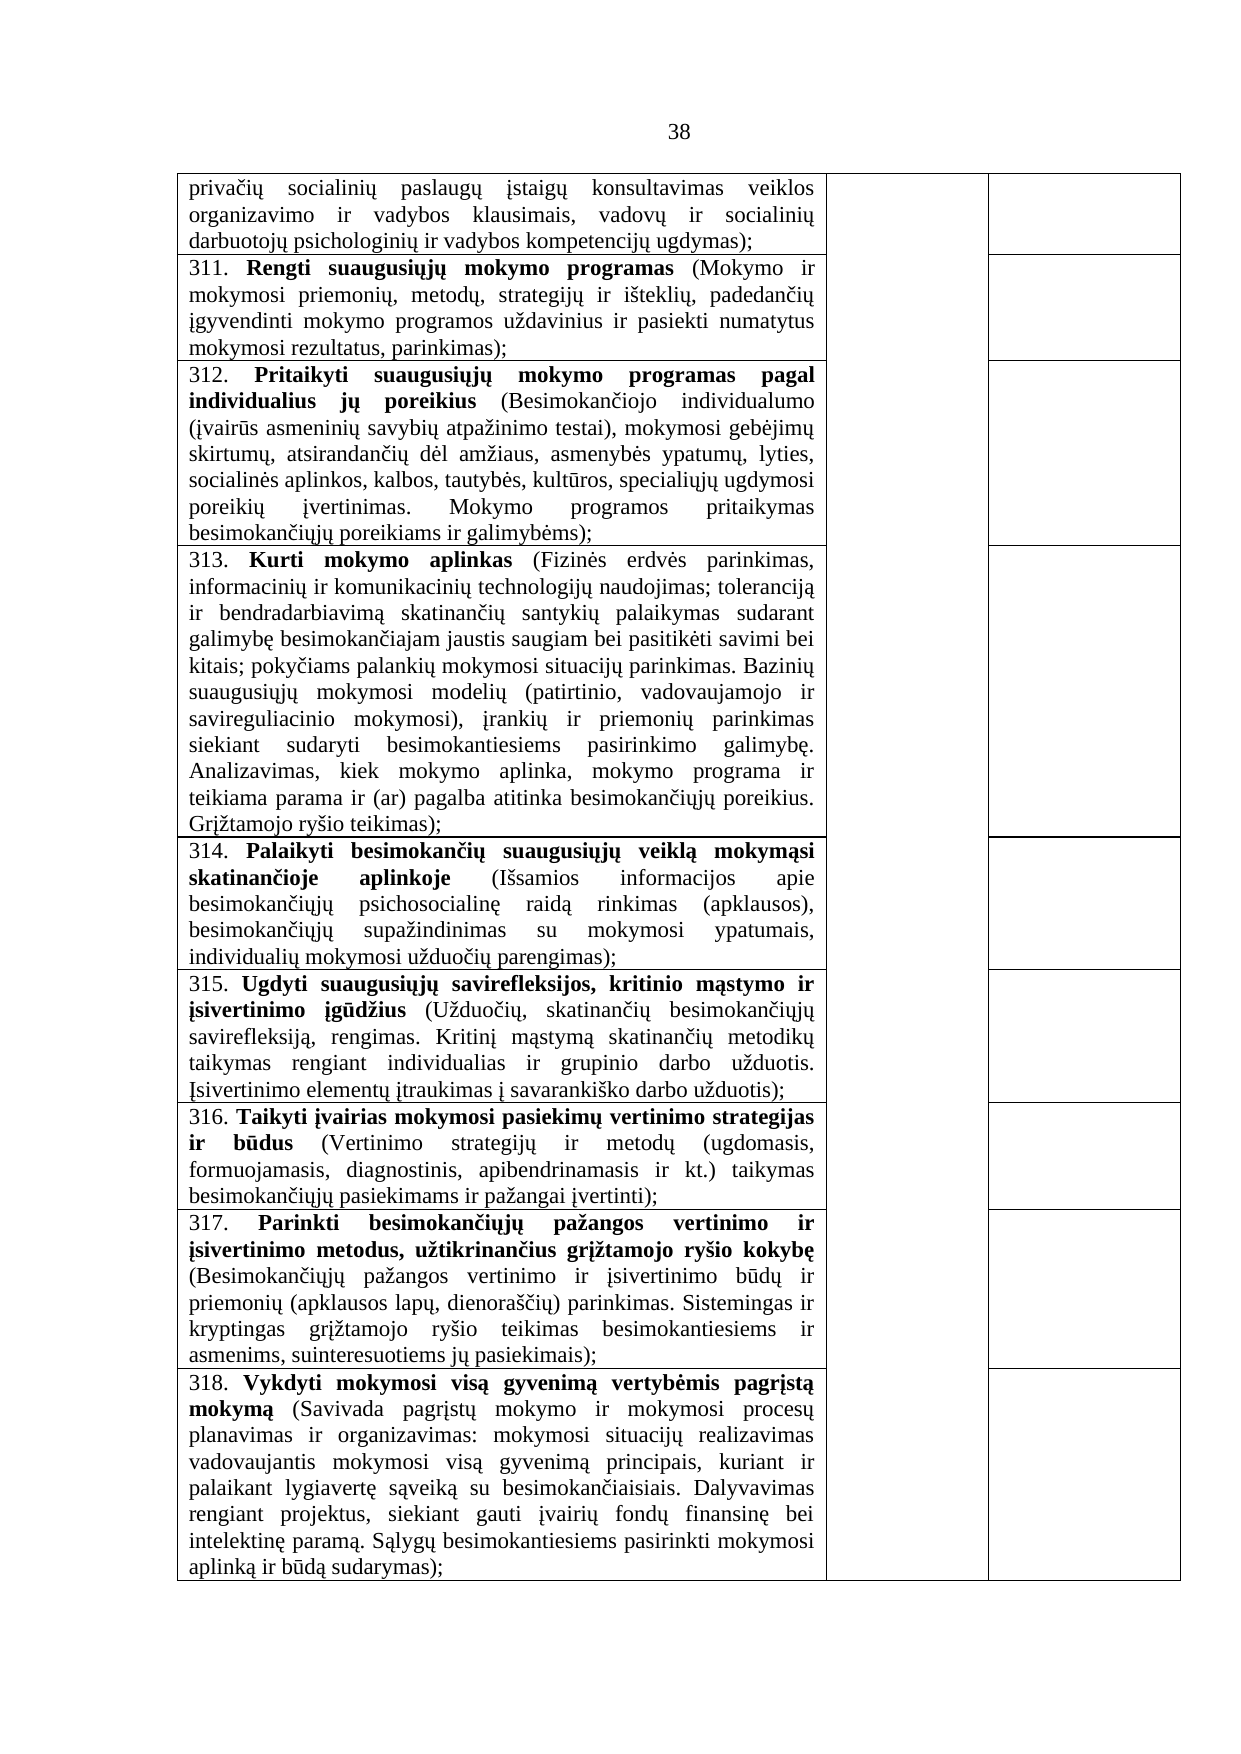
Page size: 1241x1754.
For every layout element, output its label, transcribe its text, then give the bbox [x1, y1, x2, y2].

table_cell 318. Vykdyti mokymosi visą gyvenimą vertybėmis pagrįstą mokymą (Savivada pagrįstų mokymo ir mokymosi procesų planavimas ir organizavimas: mokymosi situacijų realizavimas vadovaujantis mokymosi visą gyvenimą principais, kuriant ir palaikant lygiavertę sąveiką su besimokančiaisiais. Dalyvavimas rengiant projektus, siekiant gauti įvairių fondų finansinę bei intelektinę paramą. Sąlygų besimokantiesiems pasirinkti mokymosi aplinką ir būdą sudarymas); [178, 1369, 826, 1579]
table_cell 315. Ugdyti suaugusiųjų savirefleksijos, kritinio mąstymo ir įsivertinimo įgūdžius (Užduočių, skatinančių besimokančiųjų savirefleksiją, rengimas. Kritinį mąstymą skatinančių metodikų taikymas rengiant individualias ir grupinio darbo užduotis. Įsivertinimo elementų įtraukimas į savarankiško darbo užduotis); [178, 970, 826, 1102]
table_cell [989, 970, 1180, 1102]
table_cell [827, 174, 988, 1579]
table_cell [989, 1369, 1180, 1579]
table_cell 313. Kurti mokymo aplinkas (Fizinės erdvės parinkimas, informacinių ir komunikacinių technologijų naudojimas; toleranciją ir bendradarbiavimą skatinančių santykių palaikymas sudarant galimybę besimokančiajam jaustis saugiam bei pasitikėti savimi bei kitais; pokyčiams palankių mokymosi situacijų parinkimas. Bazinių suaugusiųjų mokymosi modelių (patirtinio, vadovaujamojo ir savireguliacinio mokymosi), įrankių ir priemonių parinkimas siekiant sudaryti besimokantiesiems pasirinkimo galimybę. Analizavimas, kiek mokymo aplinka, mokymo programa ir teikiama parama ir (ar) pagalba atitinka besimokančiųjų poreikius. Grįžtamojo ryšio teikimas); [178, 546, 826, 836]
table_cell 311. Rengti suaugusiųjų mokymo programas (Mokymo ir mokymosi priemonių, metodų, strategijų ir išteklių, padedančių įgyvendinti mokymo programos uždavinius ir pasiekti numatytus mokymosi rezultatus, parinkimas); [178, 255, 826, 360]
table_cell [989, 838, 1180, 969]
table_cell 314. Palaikyti besimokančių suaugusiųjų veiklą mokymąsi skatinančioje aplinkoje (Išsamios informacijos apie besimokančiųjų psichosocialinę raidą rinkimas (apklausos), besimokančiųjų supažindinimas su mokymosi ypatumais, individualių mokymosi užduočių parengimas); [178, 838, 826, 969]
table_cell [989, 1103, 1180, 1208]
table_cell [989, 1210, 1180, 1368]
table_cell 312. Pritaikyti suaugusiųjų mokymo programas pagal individualius jų poreikius (Besimokančiojo individualumo (įvairūs asmeninių savybių atpažinimo testai), mokymosi gebėjimų skirtumų, atsirandančių dėl amžiaus, asmenybės ypatumų, lyties, socialinės aplinkos, kalbos, tautybės, kultūros, specialiųjų ugdymosi poreikių įvertinimas. Mokymo programos pritaikymas besimokančiųjų poreikiams ir galimybėms); [178, 361, 826, 545]
table_cell [989, 361, 1180, 545]
table_cell 317. Parinkti besimokančiųjų pažangos vertinimo ir įsivertinimo metodus, užtikrinančius grįžtamojo ryšio kokybę (Besimokančiųjų pažangos vertinimo ir įsivertinimo būdų ir priemonių (apklausos lapų, dienoraščių) parinkimas. Sistemingas ir kryptingas grįžtamojo ryšio teikimas besimokantiesiems ir asmenims, suinteresuotiems jų pasiekimais); [178, 1210, 826, 1368]
table_cell 316. Taikyti įvairias mokymosi pasiekimų vertinimo strategijas ir būdus (Vertinimo strategijų ir metodų (ugdomasis, formuojamasis, diagnostinis, apibendrinamasis ir kt.) taikymas besimokančiųjų pasiekimams ir pažangai įvertinti); [178, 1103, 826, 1208]
table_cell [989, 255, 1180, 360]
table_cell privačių socialinių paslaugų įstaigų konsultavimas veiklos organizavimo ir vadybos klausimais, vadovų ir socialinių darbuotojų psichologinių ir vadybos kompetencijų ugdymas); [178, 174, 826, 253]
table_cell [989, 174, 1180, 253]
table_cell [989, 546, 1180, 836]
